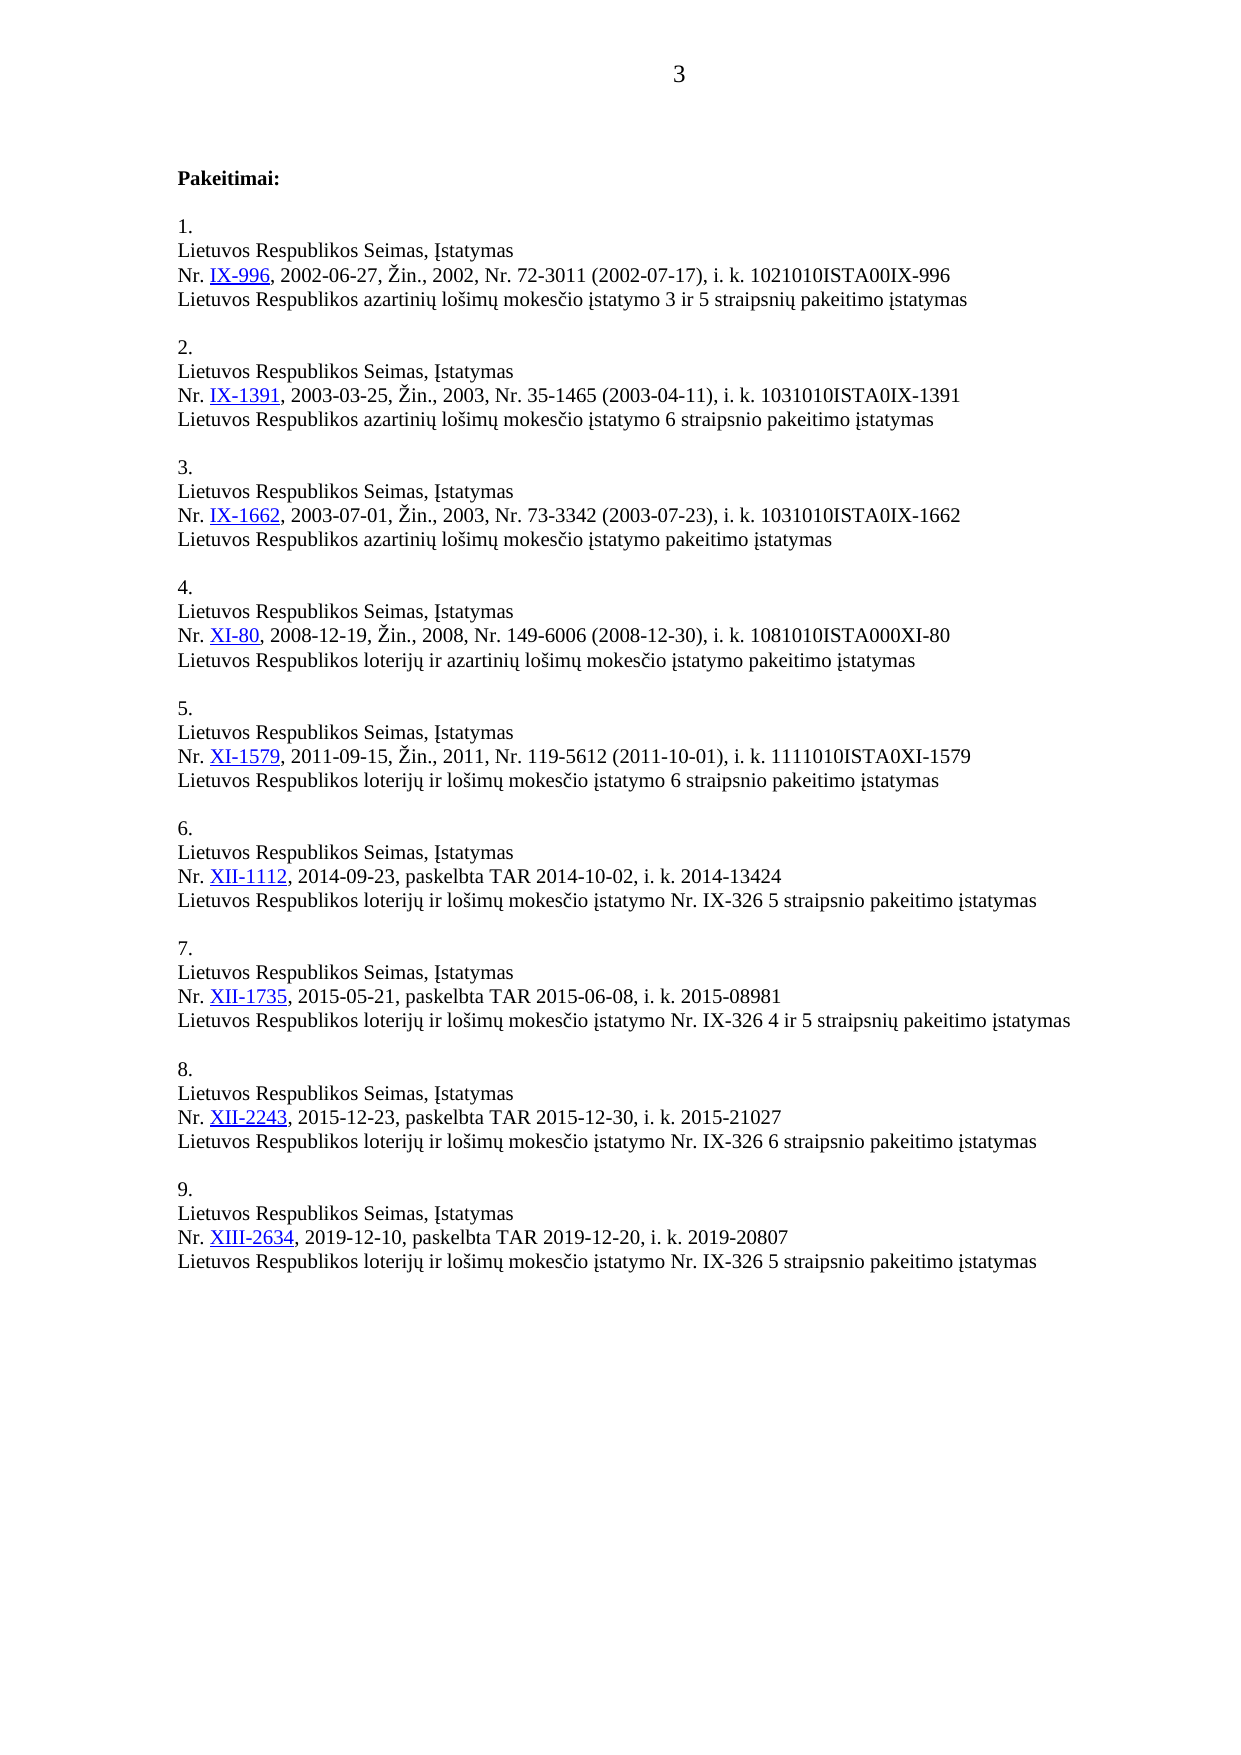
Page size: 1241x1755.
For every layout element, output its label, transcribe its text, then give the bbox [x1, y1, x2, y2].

text Lietuvos Respublikos azartinių lošimų mokesčio įstatymo pakeitimo įstatymas [177, 527, 1181, 551]
text Lietuvos Respublikos Seimas, Įstatymas [177, 720, 1181, 744]
text 3. [177, 455, 1181, 479]
text Nr. XII-2243, 2015-12-23, paskelbta TAR 2015-12-30, i. k. 2015-21027 [177, 1105, 1181, 1129]
text Lietuvos Respublikos Seimas, Įstatymas [177, 599, 1181, 623]
text Nr. IX-1662, 2003-07-01, Žin., 2003, Nr. 73-3342 (2003-07-23), i. k. 1031010ISTA0IX-1662 [177, 503, 1181, 527]
text 7. [177, 936, 1181, 960]
text 2. [177, 335, 1181, 359]
text Lietuvos Respublikos azartinių lošimų mokesčio įstatymo 3 ir 5 straipsnių pakeitimo įstatymas [177, 287, 1181, 311]
text Lietuvos Respublikos loterijų ir lošimų mokesčio įstatymo 6 straipsnio pakeitimo įstatymas [177, 768, 1181, 792]
text Lietuvos Respublikos Seimas, Įstatymas [177, 1081, 1181, 1105]
text Lietuvos Respublikos loterijų ir azartinių lošimų mokesčio įstatymo pakeitimo įstatymas [177, 647, 1181, 672]
text Nr. IX-996, 2002-06-27, Žin., 2002, Nr. 72-3011 (2002-07-17), i. k. 1021010ISTA00IX-996 [177, 262, 1181, 287]
text 8. [177, 1057, 1181, 1081]
text Lietuvos Respublikos loterijų ir lošimų mokesčio įstatymo Nr. IX-326 5 straipsnio pakeitimo įstatymas [177, 888, 1181, 912]
text Lietuvos Respublikos Seimas, Įstatymas [177, 359, 1181, 383]
text Pakeitimai: [177, 166, 1181, 190]
text Nr. XI-80, 2008-12-19, Žin., 2008, Nr. 149-6006 (2008-12-30), i. k. 1081010ISTA000XI-80 [177, 623, 1181, 647]
text Lietuvos Respublikos Seimas, Įstatymas [177, 479, 1181, 503]
text 6. [177, 816, 1181, 840]
text Lietuvos Respublikos Seimas, Įstatymas [177, 960, 1181, 984]
text Nr. XII-1112, 2014-09-23, paskelbta TAR 2014-10-02, i. k. 2014-13424 [177, 864, 1181, 888]
text Nr. XIII-2634, 2019-12-10, paskelbta TAR 2019-12-20, i. k. 2019-20807 [177, 1225, 1181, 1249]
text Lietuvos Respublikos Seimas, Įstatymas [177, 1201, 1181, 1225]
text Lietuvos Respublikos loterijų ir lošimų mokesčio įstatymo Nr. IX-326 5 straipsnio pakeitimo įstatymas [177, 1249, 1181, 1273]
text 5. [177, 696, 1181, 720]
text Lietuvos Respublikos Seimas, Įstatymas [177, 238, 1181, 262]
text 9. [177, 1177, 1181, 1201]
text Lietuvos Respublikos azartinių lošimų mokesčio įstatymo 6 straipsnio pakeitimo įstatymas [177, 407, 1181, 431]
text 4. [177, 575, 1181, 599]
text Lietuvos Respublikos Seimas, Įstatymas [177, 840, 1181, 864]
text Lietuvos Respublikos loterijų ir lošimų mokesčio įstatymo Nr. IX-326 4 ir 5 straipsnių pakeitimo įstatymas [177, 1008, 1181, 1032]
text Nr. IX-1391, 2003-03-25, Žin., 2003, Nr. 35-1465 (2003-04-11), i. k. 1031010ISTA0IX-1391 [177, 383, 1181, 407]
text Nr. XII-1735, 2015-05-21, paskelbta TAR 2015-06-08, i. k. 2015-08981 [177, 984, 1181, 1008]
text 1. [177, 214, 1181, 238]
text Nr. XI-1579, 2011-09-15, Žin., 2011, Nr. 119-5612 (2011-10-01), i. k. 1111010ISTA0XI-1579 [177, 744, 1181, 768]
text Lietuvos Respublikos loterijų ir lošimų mokesčio įstatymo Nr. IX-326 6 straipsnio pakeitimo įstatymas [177, 1129, 1181, 1153]
